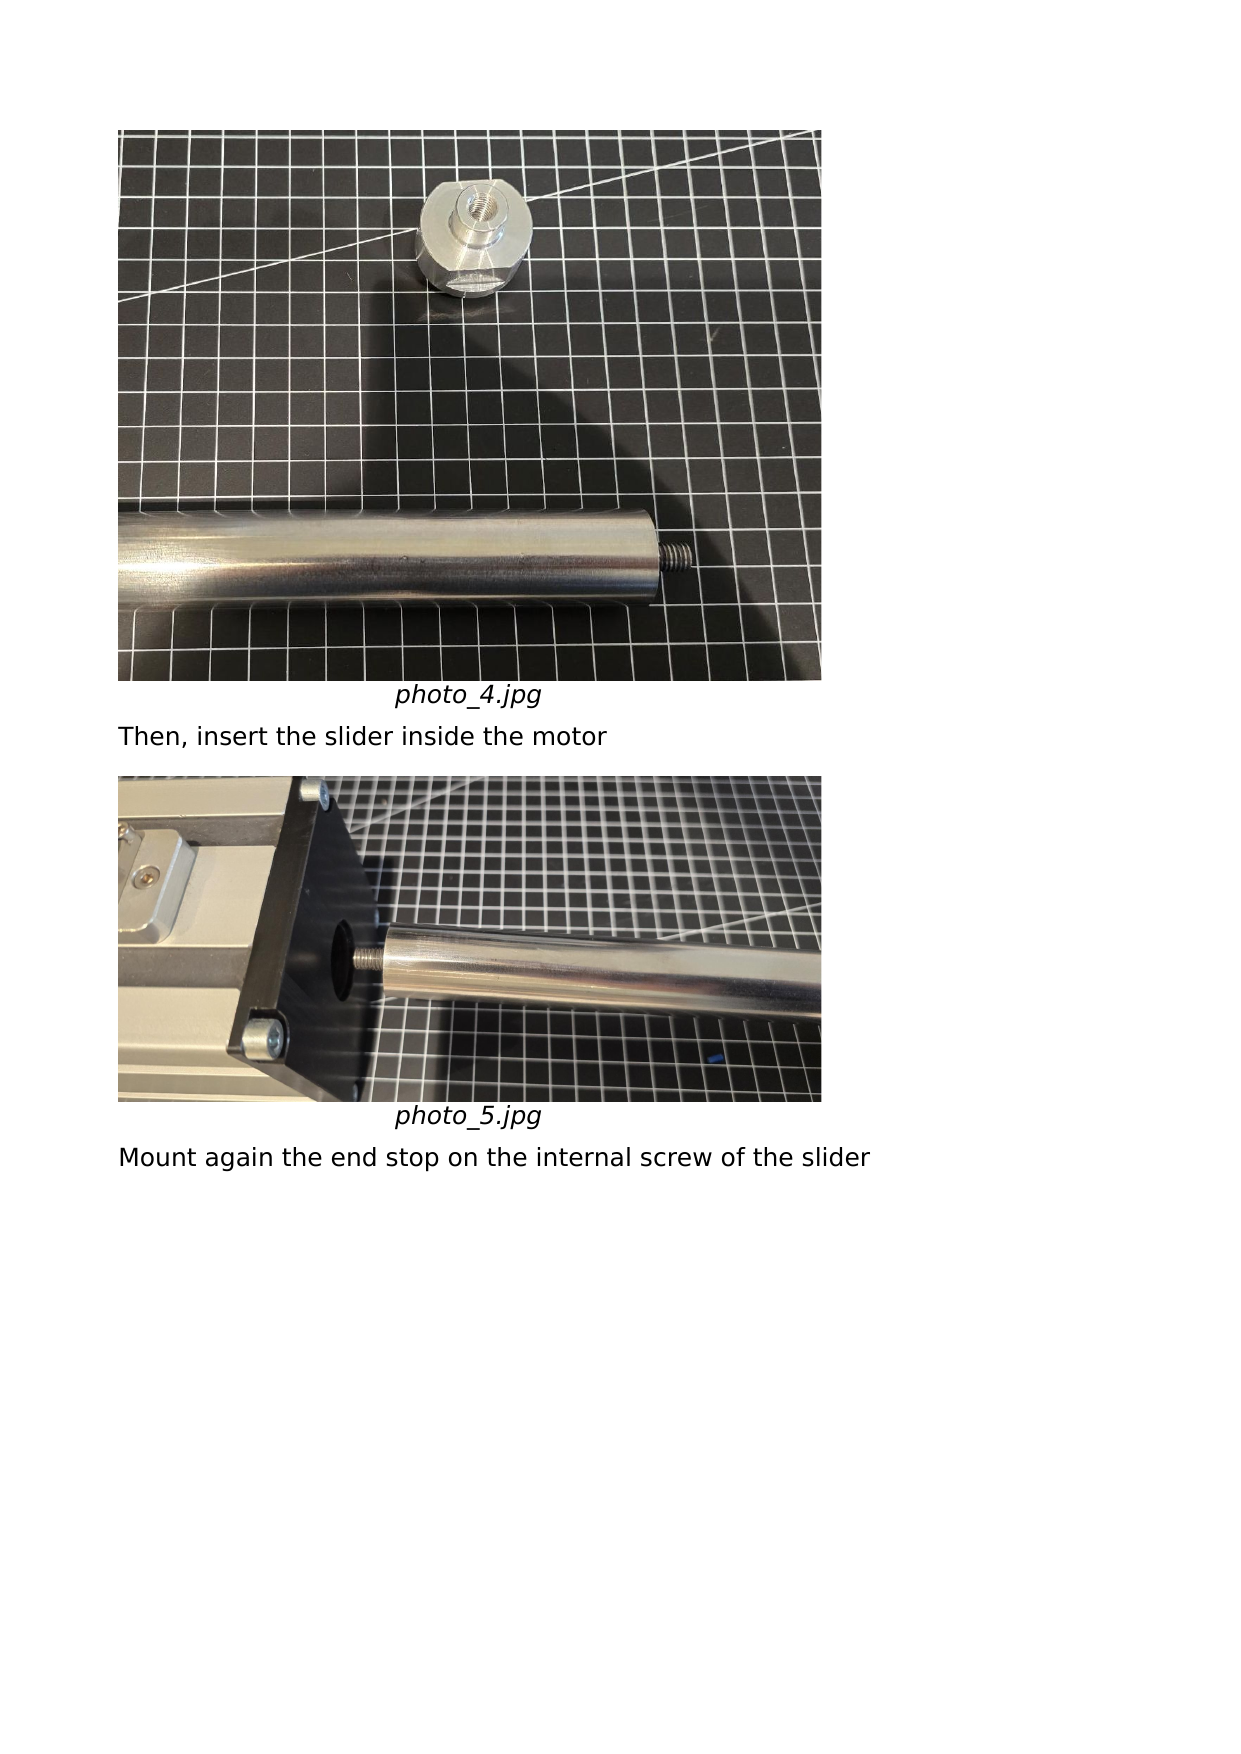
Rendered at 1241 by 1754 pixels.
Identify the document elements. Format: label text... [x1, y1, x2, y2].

text Mount again the end stop on the internal screw of the slider [118, 1143, 1122, 1172]
text Then, insert the slider inside the motor [118, 722, 1122, 751]
text photo_4.jpg [118, 681, 821, 710]
picture [118, 776, 822, 1102]
text photo_5.jpg [118, 1102, 821, 1131]
picture [118, 130, 822, 681]
